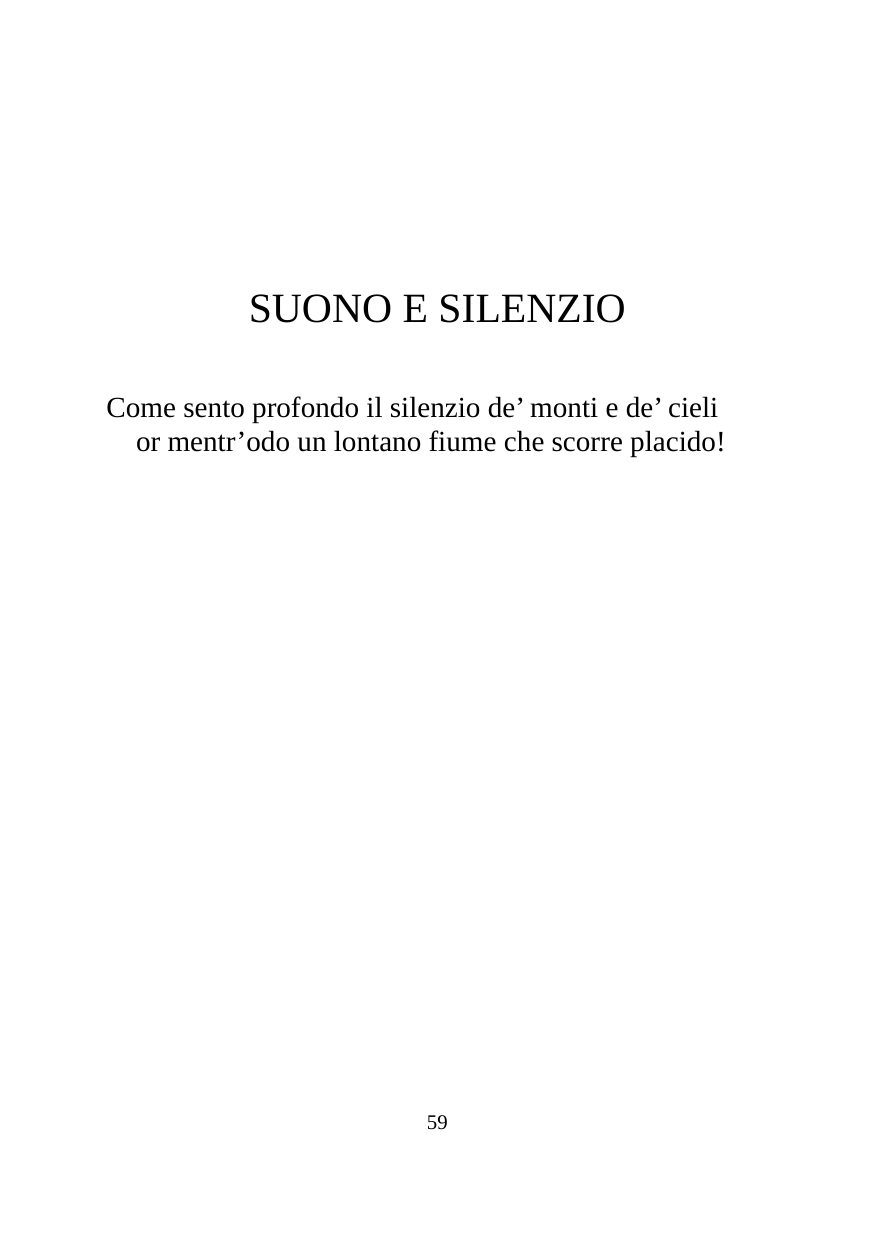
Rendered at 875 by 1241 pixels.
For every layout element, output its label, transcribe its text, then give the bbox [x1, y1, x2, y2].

subtitle SUONO E SILENZIO [106, 283, 768, 331]
text Come sento profondo il silenzio de’ monti e de’ cieli or mentr’odo un lontano fiume che scorre placido! [106, 390, 768, 457]
